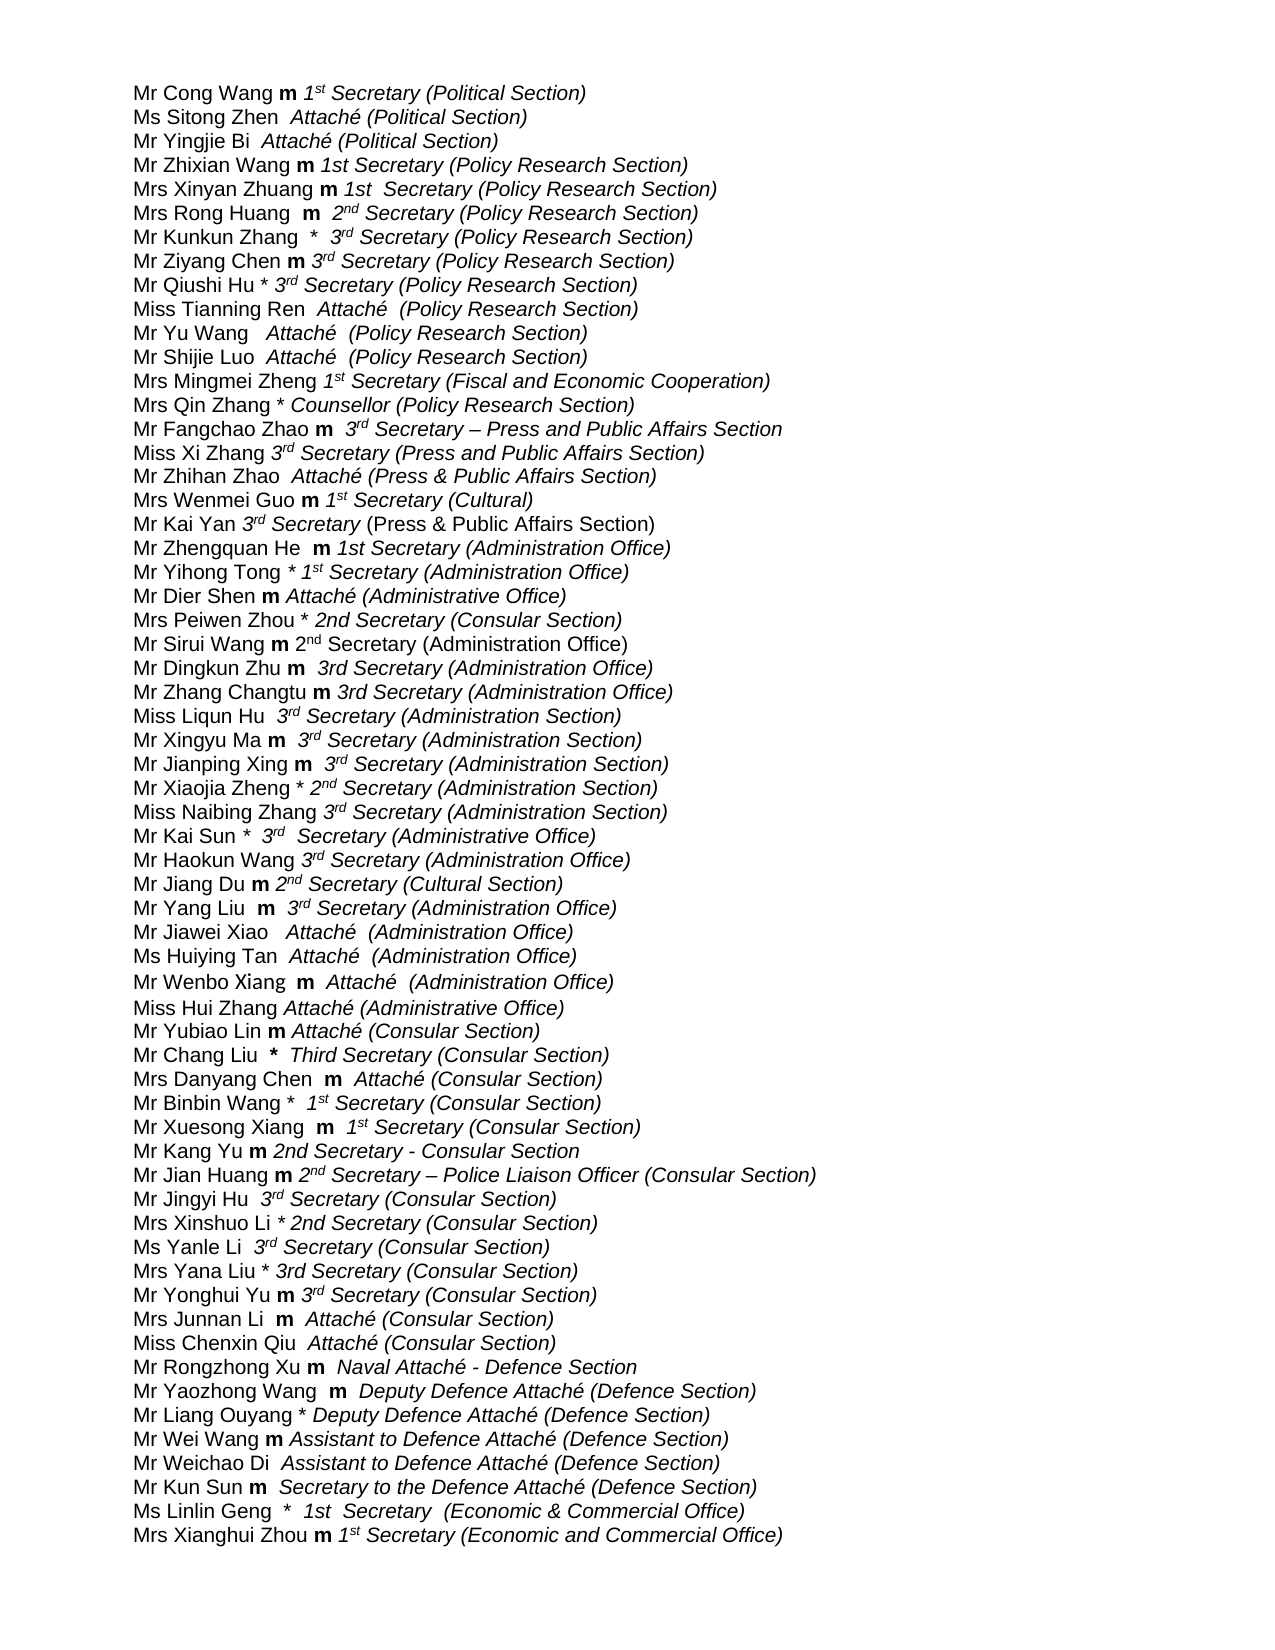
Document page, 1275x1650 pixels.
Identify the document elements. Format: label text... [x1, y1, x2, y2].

text Mr Yihong Tong * 1st Secretary (Administration Office) [133, 560, 1181, 584]
text Mr Fangchao Zhao m 3rd Secretary – Press and Public Affairs Section [133, 416, 1181, 440]
text Mr Kun Sun m Secretary to the Defence Attaché (Defence Section) [133, 1474, 1181, 1498]
text Mr Chang Liu * Third Secretary (Consular Section) [133, 1043, 1181, 1067]
text Mrs Qin Zhang * Counsellor (Policy Research Section) [133, 392, 1181, 416]
text Mr Yubiao Lin m Attaché (Consular Section) [133, 1019, 1181, 1043]
text Mr Dingkun Zhu m 3rd Secretary (Administration Office) [133, 656, 1181, 680]
text Mrs Xianghui Zhou m 1st Secretary (Economic and Commercial Office) [133, 1522, 1181, 1546]
text Mrs Peiwen Zhou * 2nd Secretary (Consular Section) [133, 608, 1181, 632]
text Mr Zhihan Zhao Attaché (Press & Public Affairs Section) [133, 464, 1181, 488]
text Mr Zhang Changtu m 3rd Secretary (Administration Office) [133, 680, 1181, 704]
text Mrs Mingmei Zheng 1st Secretary (Fiscal and Economic Cooperation) [133, 368, 1181, 392]
text Mrs Danyang Chen m Attaché (Consular Section) [133, 1067, 1181, 1091]
text Mr Jian Huang m 2nd Secretary – Police Liaison Officer (Consular Section) [133, 1163, 1181, 1187]
text Mrs Yana Liu * 3rd Secretary (Consular Section) [133, 1259, 1181, 1283]
text Ms Huiying Tan Attaché (Administration Office) [133, 943, 1181, 967]
text Mrs Wenmei Guo m 1st Secretary (Cultural) [133, 488, 1181, 512]
text Mr Wenbo Xiang m Attaché (Administration Office) [133, 967, 1181, 995]
text Mr Binbin Wang * 1st Secretary (Consular Section) [133, 1091, 1181, 1115]
text Mr Kai Sun * 3rd Secretary (Administrative Office) [133, 824, 1181, 848]
text Mr Xuesong Xiang m 1st Secretary (Consular Section) [133, 1115, 1181, 1139]
text Mr Yang Liu m 3rd Secretary (Administration Office) [133, 896, 1181, 919]
text Mr Xiaojia Zheng * 2nd Secretary (Administration Section) [133, 776, 1181, 800]
text Mr Jingyi Hu 3rd Secretary (Consular Section) [133, 1187, 1181, 1211]
text Mrs Xinshuo Li * 2nd Secretary (Consular Section) [133, 1211, 1181, 1235]
text Mr Wei Wang m Assistant to Defence Attaché (Defence Section) [133, 1427, 1181, 1451]
text Miss Tianning Ren Attaché (Policy Research Section) [133, 297, 1181, 321]
text Mr Yingjie Bi Attaché (Political Section) [133, 129, 1181, 153]
text Mr Zhixian Wang m 1st Secretary (Policy Research Section) [133, 153, 1181, 177]
text Mr Jianping Xing m 3rd Secretary (Administration Section) [133, 752, 1181, 776]
text Miss Hui Zhang Attaché (Administrative Office) [133, 995, 1181, 1019]
text Miss Naibing Zhang 3rd Secretary (Administration Section) [133, 800, 1181, 824]
text Mr Ziyang Chen m 3rd Secretary (Policy Research Section) [133, 249, 1181, 273]
text Mr Yonghui Yu m 3rd Secretary (Consular Section) [133, 1283, 1181, 1307]
text Mrs Xinyan Zhuang m 1st Secretary (Policy Research Section) [133, 177, 1181, 201]
text Mr Haokun Wang 3rd Secretary (Administration Office) [133, 848, 1181, 872]
text Mr Kunkun Zhang * 3rd Secretary (Policy Research Section) [133, 225, 1181, 249]
text Mr Shijie Luo Attaché (Policy Research Section) [133, 344, 1181, 368]
text Mr Sirui Wang m 2nd Secretary (Administration Office) [133, 632, 1181, 656]
text Ms Sitong Zhen Attaché (Political Section) [133, 105, 1181, 129]
text Mrs Rong Huang m 2nd Secretary (Policy Research Section) [133, 201, 1181, 225]
text Mr Jiang Du m 2nd Secretary (Cultural Section) [133, 872, 1181, 896]
text Mr Kai Yan 3rd Secretary (Press & Public Affairs Section) [133, 512, 1181, 536]
text Mr Liang Ouyang * Deputy Defence Attaché (Defence Section) [133, 1403, 1181, 1427]
text Mrs Junnan Li m Attaché (Consular Section) [133, 1307, 1181, 1331]
text Mr Xingyu Ma m 3rd Secretary (Administration Section) [133, 728, 1181, 752]
text Ms Yanle Li 3rd Secretary (Consular Section) [133, 1235, 1181, 1259]
text Mr Weichao Di Assistant to Defence Attaché (Defence Section) [133, 1451, 1181, 1474]
text Miss Chenxin Qiu Attaché (Consular Section) [133, 1331, 1181, 1355]
text Mr Yu Wang Attaché (Policy Research Section) [133, 321, 1181, 344]
text Miss Xi Zhang 3rd Secretary (Press and Public Affairs Section) [133, 440, 1181, 464]
text Miss Liqun Hu 3rd Secretary (Administration Section) [133, 704, 1181, 728]
text Mr Kang Yu m 2nd Secretary - Consular Section [133, 1139, 1181, 1163]
text Ms Linlin Geng * 1st Secretary (Economic & Commercial Office) [133, 1498, 1181, 1522]
text Mr Jiawei Xiao Attaché (Administration Office) [133, 919, 1181, 943]
text Mr Zhengquan He m 1st Secretary (Administration Office) [133, 536, 1181, 560]
text Mr Qiushi Hu * 3rd Secretary (Policy Research Section) [133, 273, 1181, 297]
text Mr Rongzhong Xu m Naval Attaché - Defence Section [133, 1355, 1181, 1379]
text Mr Yaozhong Wang m Deputy Defence Attaché (Defence Section) [133, 1379, 1181, 1403]
text Mr Cong Wang m 1st Secretary (Political Section) [133, 81, 1181, 105]
text Mr Dier Shen m Attaché (Administrative Office) [133, 584, 1181, 608]
